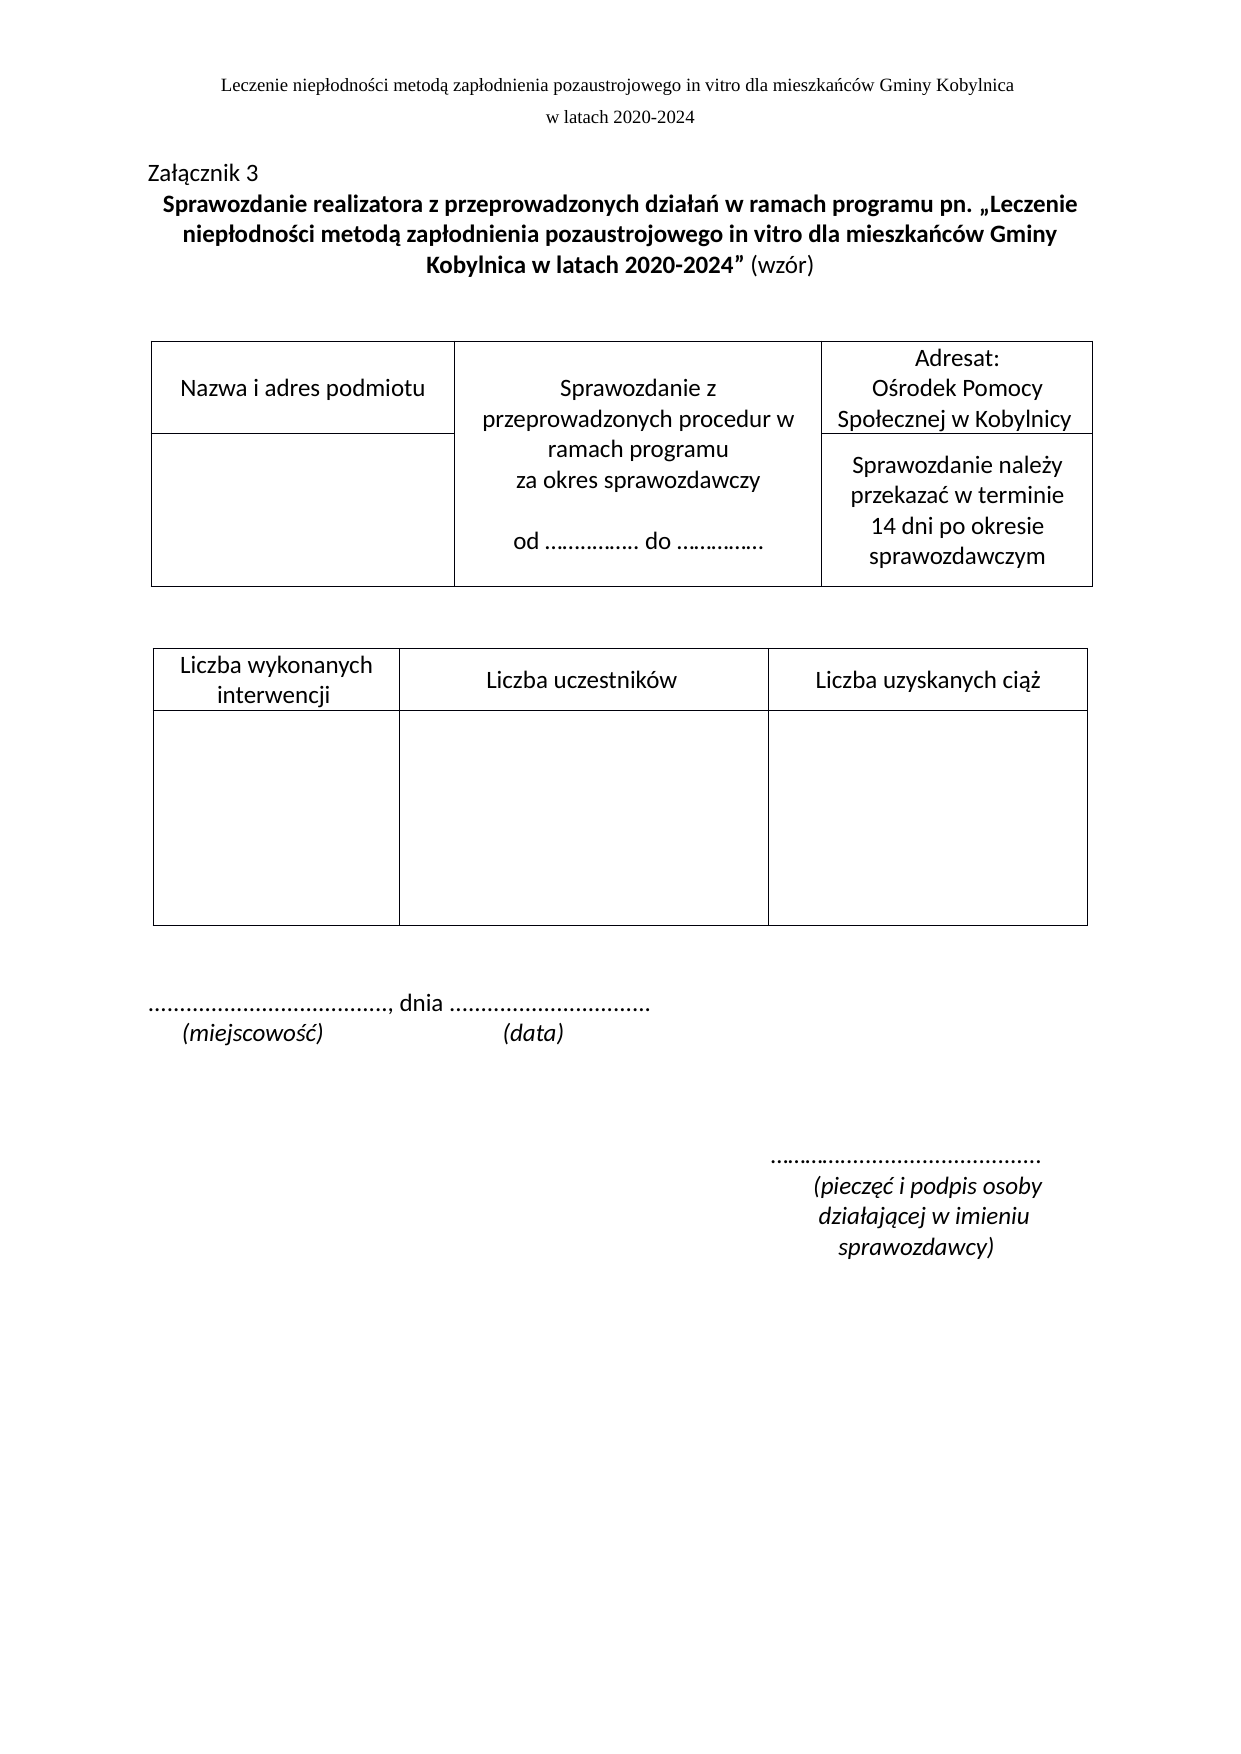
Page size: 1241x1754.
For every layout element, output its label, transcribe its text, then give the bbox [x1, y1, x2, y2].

text (miejscowość) (data) [148, 1017, 1093, 1048]
text Załącznik 3 [148, 157, 1093, 188]
text działającej w imieniu sprawozdawcy) [148, 1200, 1093, 1261]
table_header Liczba uzyskanych ciąż [769, 649, 1087, 710]
table_header Liczba wykonanych interwencji [154, 649, 399, 710]
table_cell [152, 434, 454, 586]
table_header Liczba uczestników [400, 649, 768, 710]
text …………................................ [148, 1139, 1093, 1170]
table_cell [769, 711, 1087, 925]
table_cell [400, 711, 768, 925]
table_cell [154, 711, 399, 925]
table_header Sprawozdanie z przeprowadzonych procedur w ramach programu za okres sprawozdawczy od ……..…….. do …………… [455, 342, 821, 586]
table_header Nazwa i adres podmiotu [152, 342, 454, 433]
text Sprawozdanie realizatora z przeprowadzonych działań w ramach programu pn. „Leczenie niepłodności metodą zapłodnienia pozaustrojowego in vitro dla mieszkańców Gminy Kobylnica w latach 2020-2024” (wzór) [148, 188, 1093, 279]
table_cell Sprawozdanie należy przekazać w terminie 14 dni po okresie sprawozdawczym [822, 434, 1092, 586]
table_header Adresat: Ośrodek Pomocy Społecznej w Kobylnicy [822, 342, 1092, 433]
text ......................................, dnia ................................ [148, 987, 1093, 1017]
text (pieczęć i podpis osoby [148, 1170, 1093, 1200]
